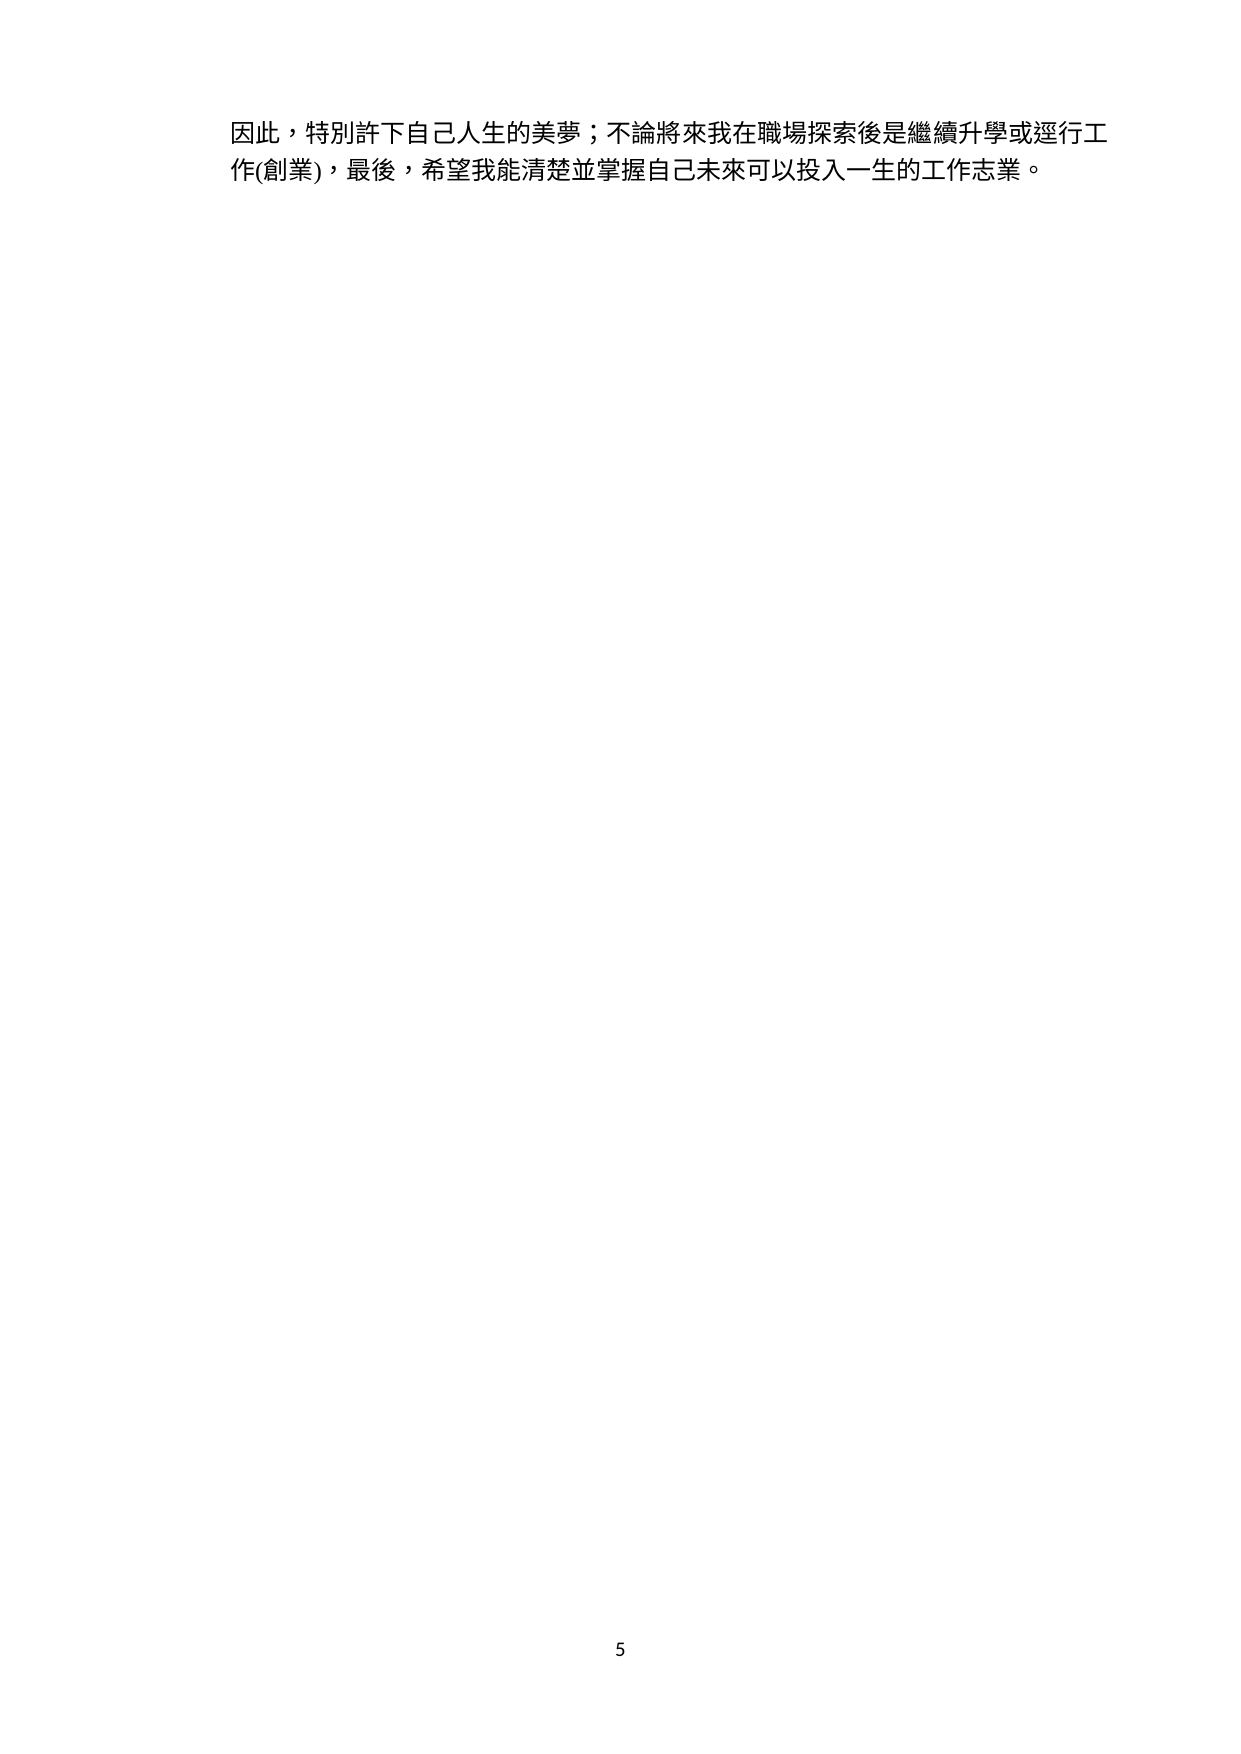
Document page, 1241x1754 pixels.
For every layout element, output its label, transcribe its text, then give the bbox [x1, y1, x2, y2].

list 因此，特別許下自己人生的美夢；不論將來我在職場探索後是繼續升學或逕行工作(創業)，最後，希望我能清楚並掌握自己未來可以投入一生的工作志業。 [180, 112, 1110, 187]
